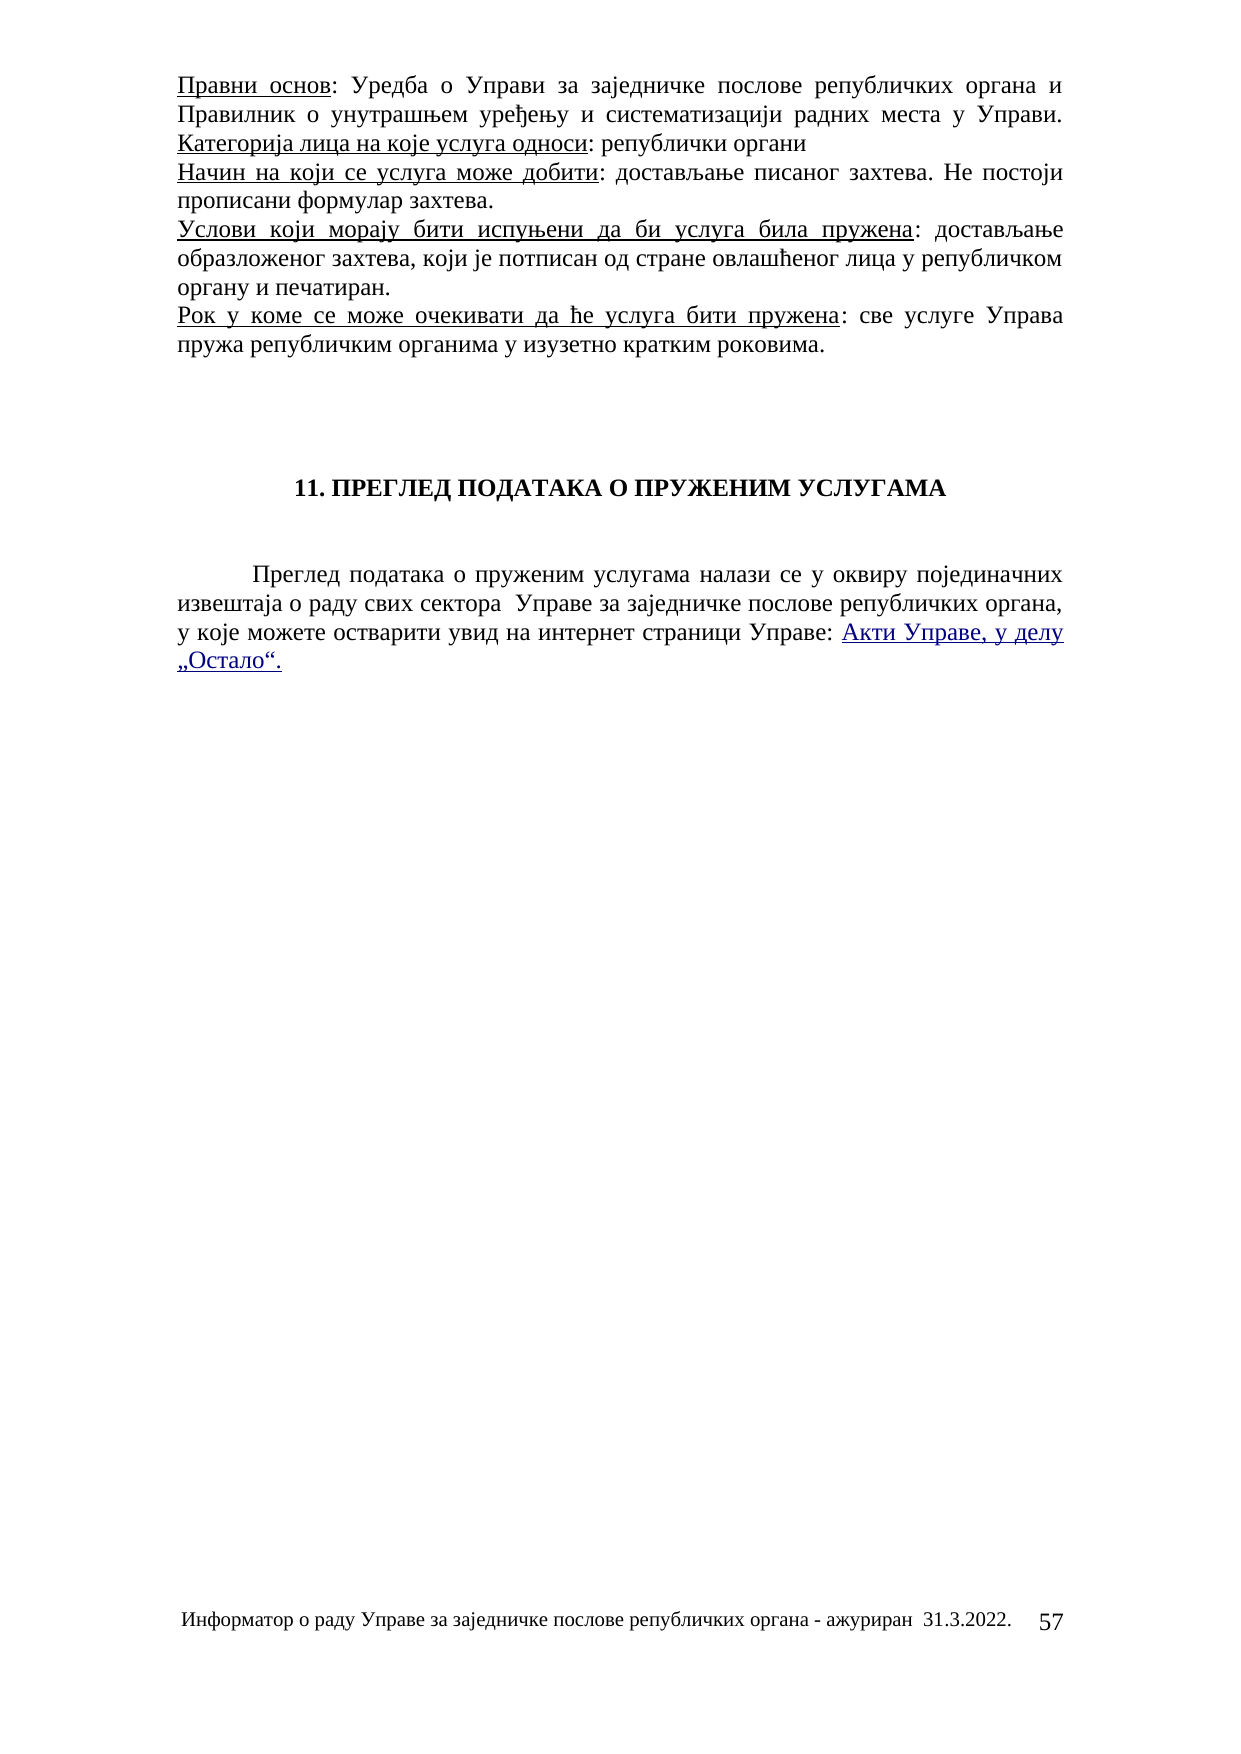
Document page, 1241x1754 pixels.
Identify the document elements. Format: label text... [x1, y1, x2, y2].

text Правни основ: Уредба о Управи за заједничке послове републичких органа и Правилник о унутрашњем уређењу и систематизацији радних места у Управи. Категорија лица на које услуга односи: републички органи [177, 71, 1063, 157]
text Услови који морају бити испуњени да би услуга била пружена: достављање образложеног захтева, који је потписан од стране овлашћеног лица у републичком органу и печатиран. [177, 214, 1063, 301]
text Рок у коме се може очекивати да ће услуга бити пружена: све услуге Управа пружа републичким органима у изузетно кратким роковима. [177, 301, 1063, 358]
text 11. ПРЕГЛЕД ПОДАТАКА О ПРУЖЕНИМ УСЛУГАМА [177, 473, 1063, 502]
text Преглед података о пруженим услугама налази се у оквиру појединачних извештаја о раду свих сектора Управе за заједничке послове републичких органа, у које можете остварити увид на интернет страници Управе: Акти Управе, у делу „Остало“. [177, 559, 1063, 674]
text Начин на који се услуга може добити: достављање писаног захтева. Не постоји прописани формулар захтева. [177, 157, 1063, 214]
